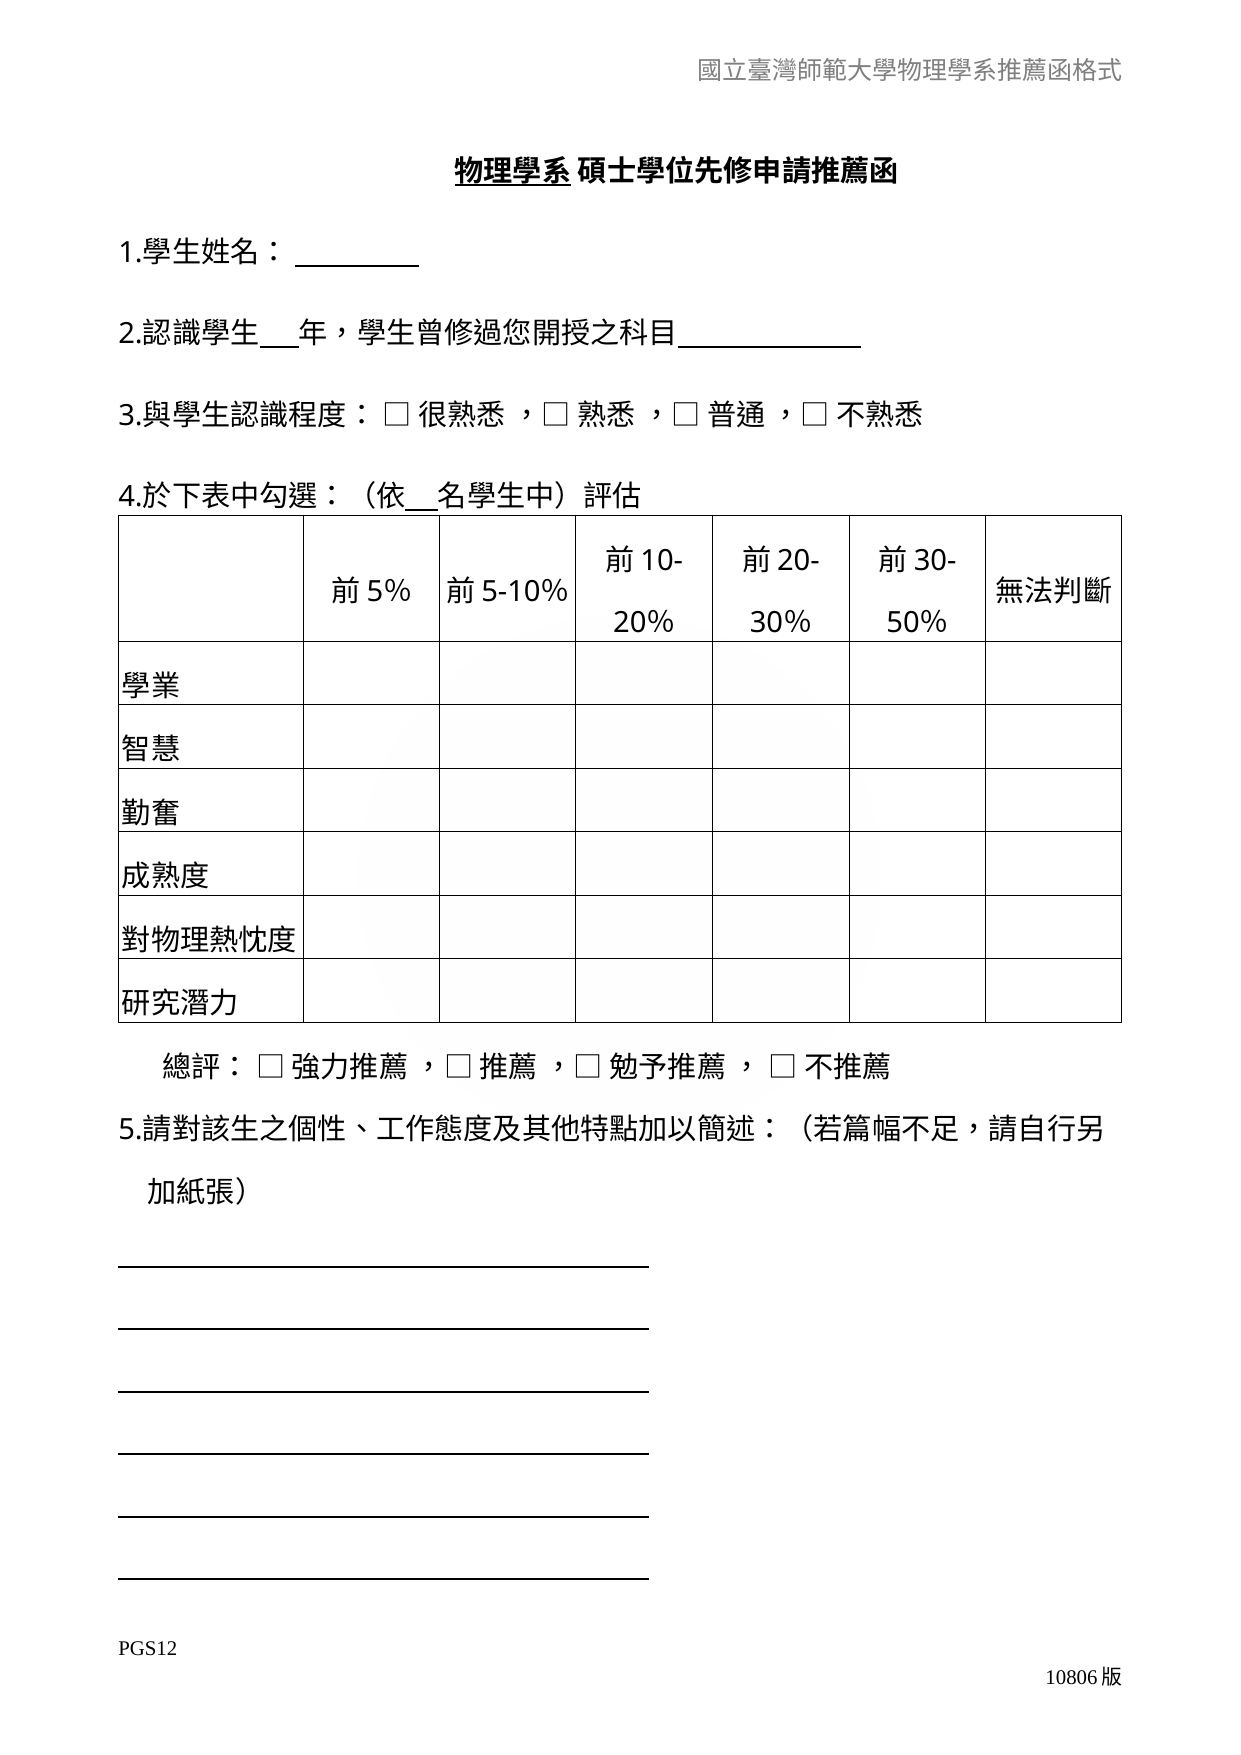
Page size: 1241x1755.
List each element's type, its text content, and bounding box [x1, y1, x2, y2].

table_cell [1033, 959, 1121, 1022]
table_cell [1050, 896, 1121, 958]
text 總評： □ 強力推薦 ，□ 推薦 ，□ 勉予推薦 ， □ 不推薦 [1006, 1023, 1122, 1085]
text 總評： □ 強力推薦 ，□ 推薦 ，□ 勉予推薦 ， □ 不推薦 [118, 1023, 235, 1085]
text 物理學系 碩士學位先修申請推薦函 [231, 127, 1122, 189]
table_header [119, 516, 303, 641]
table_cell 智慧 [119, 705, 218, 768]
text 3.與學生認識程度： □ 很熟悉 ，□ 熟悉 ，□ 普通 ，□ 不熟悉 [118, 371, 1122, 433]
table_cell 對物理熱忱度 [119, 896, 190, 958]
table_cell [990, 642, 1121, 704]
text 4.於下表中勾選：（依 名學生中）評估 [725, 452, 1122, 514]
table_cell 勤奮 [119, 769, 196, 831]
text 2.認識學生 年，學生曾修過您開授之科目 [118, 289, 1122, 352]
text 1.學生姓名： [118, 208, 1122, 271]
table_cell [1023, 705, 1121, 768]
table_cell [1055, 832, 1121, 895]
text 4.於下表中勾選：（依 名學生中）評估 [118, 452, 516, 514]
text 5.請對該生之個性、工作態度及其他特點加以簡述：（若篇幅不足，請自行另加紙張） [118, 1085, 336, 1210]
table_header 前5％ [304, 516, 373, 574]
table_header 無法判斷 [986, 516, 1121, 641]
table_cell 成熟度 [119, 832, 185, 895]
table_cell 研究潛力 [119, 959, 207, 1022]
table_cell [1044, 769, 1121, 831]
table_header 前30-50％ [868, 516, 985, 635]
table_cell 學業 [119, 642, 251, 704]
text 5.請對該生之個性、工作態度及其他特點加以簡述：（若篇幅不足，請自行另加紙張） [905, 1085, 1122, 1210]
